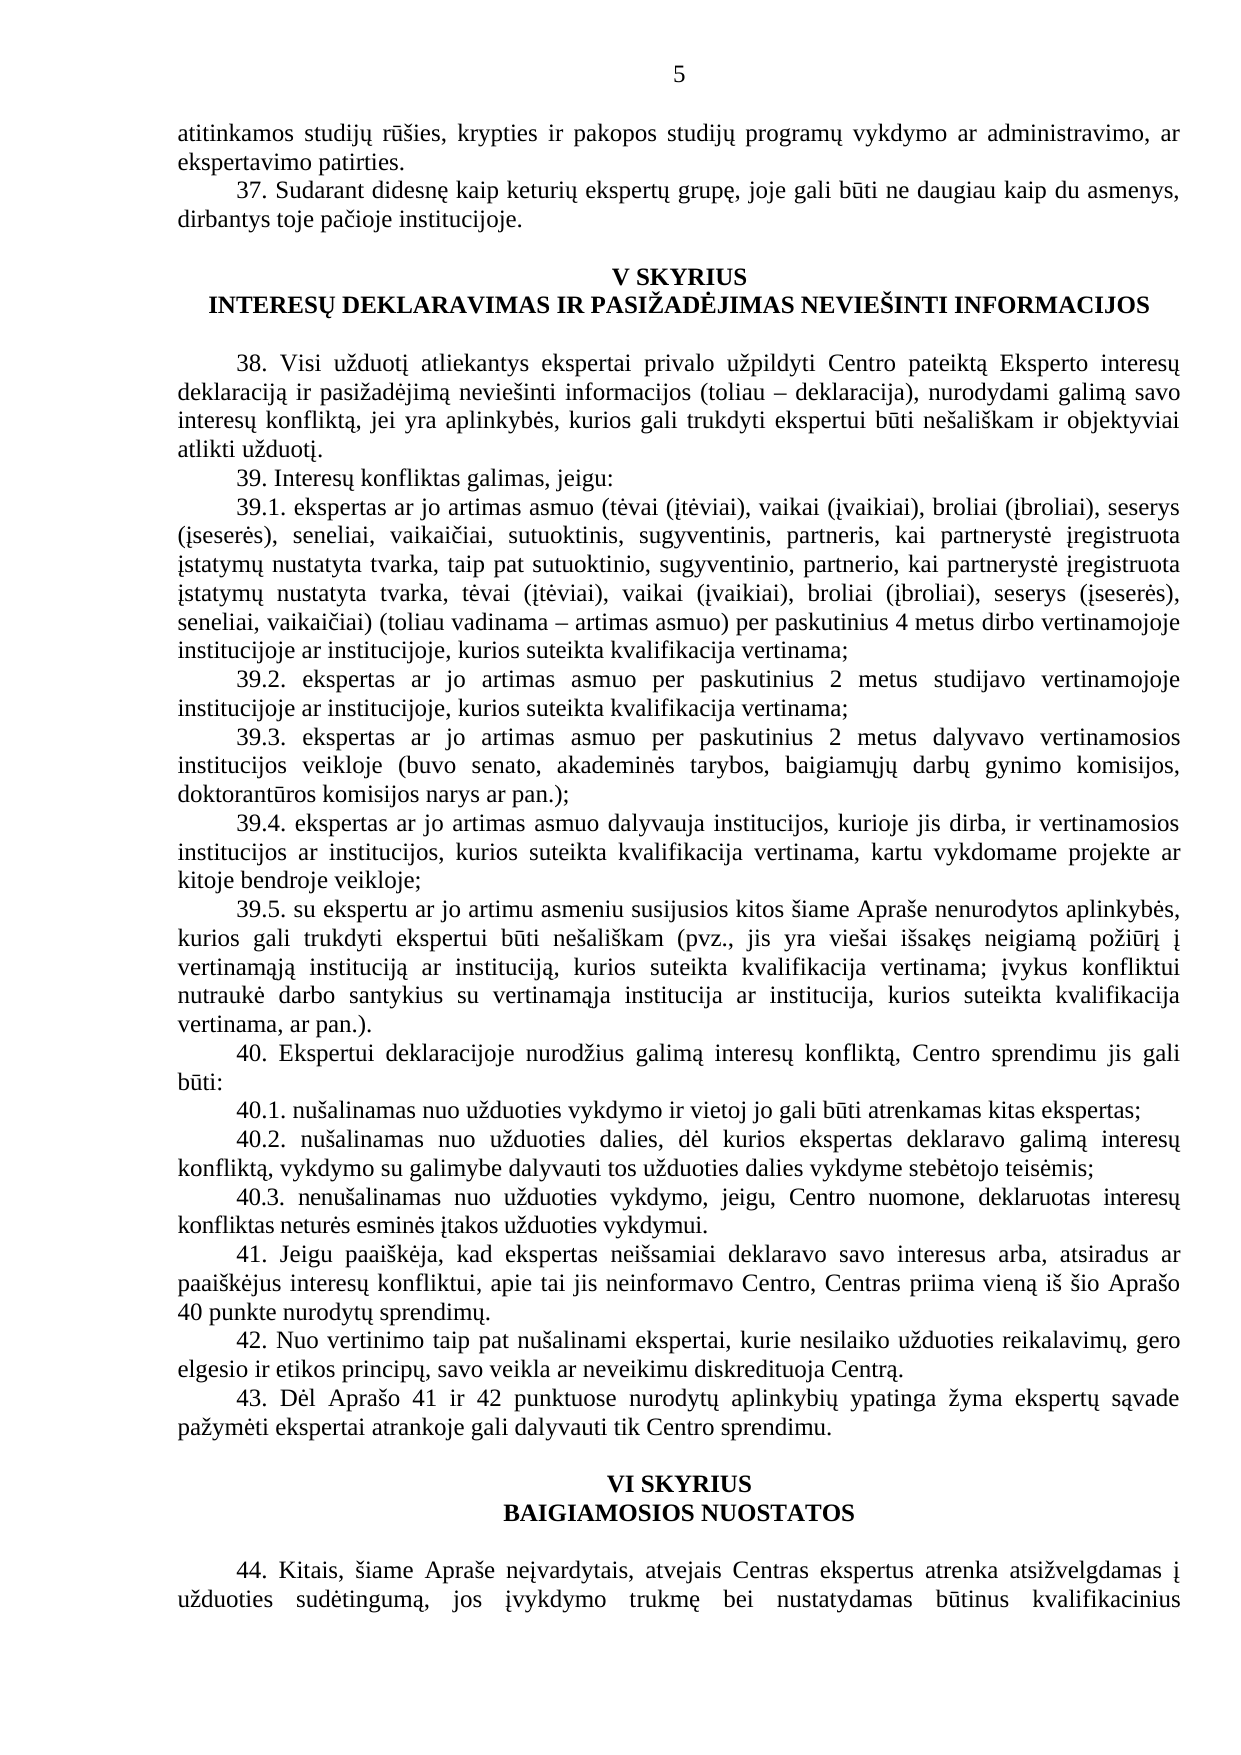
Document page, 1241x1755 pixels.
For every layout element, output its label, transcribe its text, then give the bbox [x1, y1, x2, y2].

text 38. Visi užduotį atliekantys ekspertai privalo užpildyti Centro pateiktą Eksperto interesų deklaraciją ir pasižadėjimą neviešinti informacijos (toliau – deklaracija), nurodydami galimą savo interesų konfliktą, jei yra aplinkybės, kurios gali trukdyti ekspertui būti nešališkam ir objektyviai atlikti užduotį. [177, 348, 1181, 463]
text atitinkamos studijų rūšies, krypties ir pakopos studijų programų vykdymo ar administravimo, ar ekspertavimo patirties. [177, 118, 1181, 176]
text 40.2. nušalinamas nuo užduoties dalies, dėl kurios ekspertas deklaravo galimą interesų konfliktą, vykdymo su galimybe dalyvauti tos užduoties dalies vykdyme stebėtojo teisėmis; [177, 1124, 1181, 1182]
text BAIGIAMOSIOS NUOSTATOS [177, 1498, 1181, 1527]
text V SKYRIUS [177, 262, 1181, 291]
text 40. Ekspertui deklaracijoje nurodžius galimą interesų konfliktą, Centro sprendimu jis gali būti: [177, 1038, 1181, 1096]
text VI SKYRIUS [177, 1469, 1181, 1498]
text 40.1. nušalinamas nuo užduoties vykdymo ir vietoj jo gali būti atrenkamas kitas ekspertas; [177, 1096, 1181, 1124]
text 39.4. ekspertas ar jo artimas asmuo dalyvauja institucijos, kurioje jis dirba, ir vertinamosios institucijos ar institucijos, kurios suteikta kvalifikacija vertinama, kartu vykdomame projekte ar kitoje bendroje veikloje; [177, 808, 1181, 894]
text 39.3. ekspertas ar jo artimas asmuo per paskutinius 2 metus dalyvavo vertinamosios institucijos veikloje (buvo senato, akademinės tarybos, baigiamųjų darbų gynimo komisijos, doktorantūros komisijos narys ar pan.); [177, 722, 1181, 808]
text INTERESŲ DEKLARAVIMAS IR PASIŽADĖJIMAS NEVIEŠINTI INFORMACIJOS [177, 291, 1181, 319]
text 39.1. ekspertas ar jo artimas asmuo (tėvai (įtėviai), vaikai (įvaikiai), broliai (įbroliai), seserys (įseserės), seneliai, vaikaičiai, sutuoktinis, sugyventinis, partneris, kai partnerystė įregistruota įstatymų nustatyta tvarka, taip pat sutuoktinio, sugyventinio, partnerio, kai partnerystė įregistruota įstatymų nustatyta tvarka, tėvai (įtėviai), vaikai (įvaikiai), broliai (įbroliai), seserys (įseserės), seneliai, vaikaičiai) (toliau vadinama – artimas asmuo) per paskutinius 4 metus dirbo vertinamojoje institucijoje ar institucijoje, kurios suteikta kvalifikacija vertinama; [177, 492, 1181, 664]
text 39.2. ekspertas ar jo artimas asmuo per paskutinius 2 metus studijavo vertinamojoje institucijoje ar institucijoje, kurios suteikta kvalifikacija vertinama; [177, 664, 1181, 722]
text 39.5. su ekspertu ar jo artimu asmeniu susijusios kitos šiame Apraše nenurodytos aplinkybės, kurios gali trukdyti ekspertui būti nešališkam (pvz., jis yra viešai išsakęs neigiamą požiūrį į vertinamąją instituciją ar instituciją, kurios suteikta kvalifikacija vertinama; įvykus konfliktui nutraukė darbo santykius su vertinamąja institucija ar institucija, kurios suteikta kvalifikacija vertinama, ar pan.). [177, 894, 1181, 1038]
text 37. Sudarant didesnę kaip keturių ekspertų grupę, joje gali būti ne daugiau kaip du asmenys, dirbantys toje pačioje institucijoje. [177, 176, 1181, 233]
text 41. Jeigu paaiškėja, kad ekspertas neišsamiai deklaravo savo interesus arba, atsiradus ar paaiškėjus interesų konfliktui, apie tai jis neinformavo Centro, Centras priima vieną iš šio Aprašo 40 punkte nurodytų sprendimų. [177, 1239, 1181, 1326]
text 42. Nuo vertinimo taip pat nušalinami ekspertai, kurie nesilaiko užduoties reikalavimų, gero elgesio ir etikos principų, savo veikla ar neveikimu diskredituoja Centrą. [177, 1326, 1181, 1383]
text 43. Dėl Aprašo 41 ir 42 punktuose nurodytų aplinkybių ypatinga žyma ekspertų sąvade pažymėti ekspertai atrankoje gali dalyvauti tik Centro sprendimu. [177, 1383, 1181, 1441]
text 39. Interesų konfliktas galimas, jeigu: [177, 463, 1181, 492]
text 40.3. nenušalinamas nuo užduoties vykdymo, jeigu, Centro nuomone, deklaruotas interesų konfliktas neturės esminės įtakos užduoties vykdymui. [177, 1182, 1181, 1239]
text 44. Kitais, šiame Apraše neįvardytais, atvejais Centras ekspertus atrenka atsižvelgdamas į užduoties sudėtingumą, jos įvykdymo trukmę bei nustatydamas būtinus kvalifikacinius [177, 1556, 1181, 1613]
